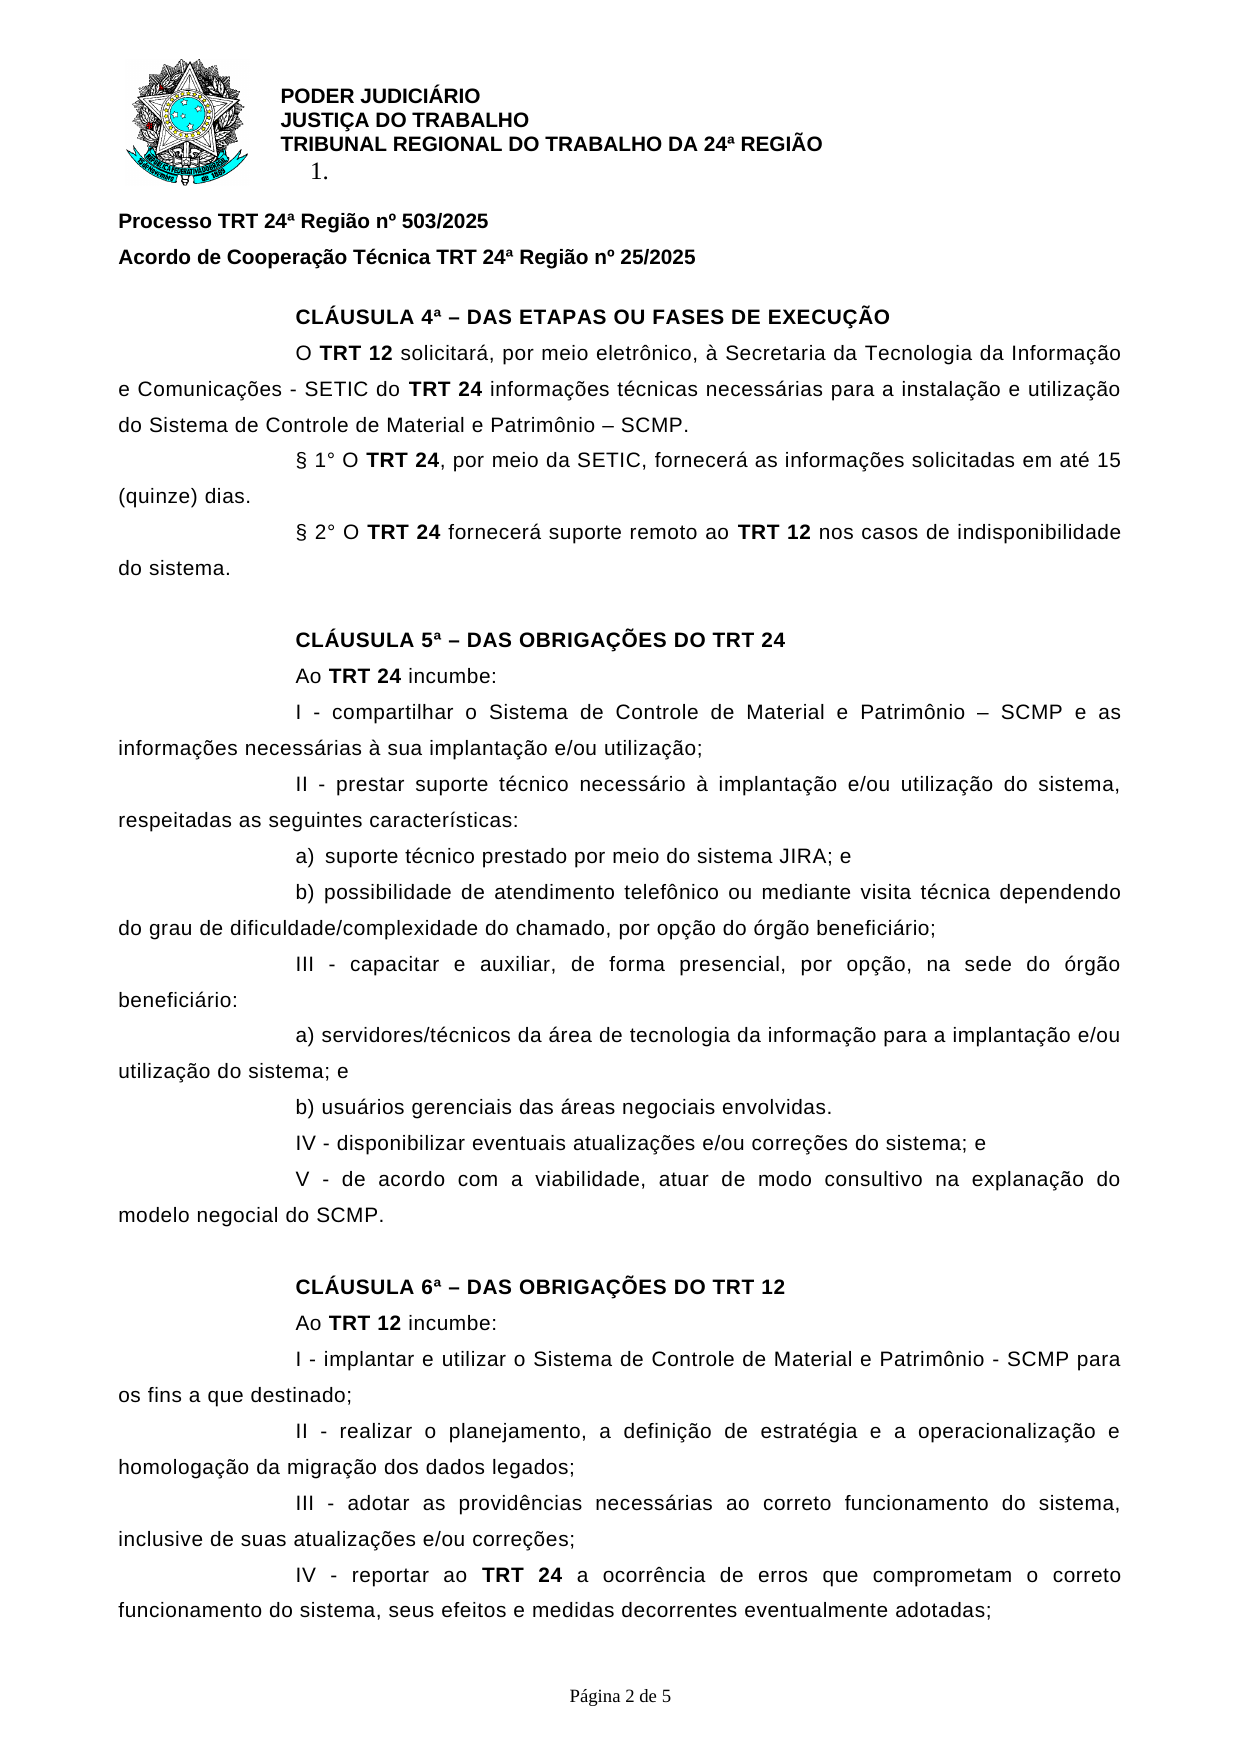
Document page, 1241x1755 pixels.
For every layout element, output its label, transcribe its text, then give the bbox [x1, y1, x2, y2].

list suporte técnico prestado por meio do sistema JIRA; e [295, 844, 1122, 868]
text III - capacitar e auxiliar, de forma presencial, por opção, na sede do órgão beneficiário: [118, 951, 1122, 1011]
text § 1° O TRT 24, por meio da SETIC, fornecerá as informações solicitadas em até 15 (quinze) dias. [118, 448, 1122, 508]
text II - realizar o planejamento, a definição de estratégia e a operacionalização e homologação da migração dos dados legados; [118, 1419, 1122, 1478]
text III - adotar as providências necessárias ao correto funcionamento do sistema, inclusive de suas atualizações e/ou correções; [118, 1491, 1122, 1550]
text b) usuários gerenciais das áreas negociais envolvidas. [118, 1095, 1122, 1119]
text Ao TRT 24 incumbe: [118, 664, 1122, 688]
text b) possibilidade de atendimento telefônico ou mediante visita técnica dependendo do grau de dificuldade/complexidade do chamado, por opção do órgão beneficiário; [118, 879, 1122, 939]
text II - prestar suporte técnico necessário à implantação e/ou utilização do sistema, respeitadas as seguintes características: [118, 772, 1122, 832]
text CLÁUSULA 4ª – DAS ETAPAS OU FASES DE EXECUÇÃO [118, 304, 1122, 328]
text CLÁUSULA 5ª – DAS OBRIGAÇÕES DO TRT 24 [118, 628, 1122, 652]
text § 2° O TRT 24 fornecerá suporte remoto ao TRT 12 nos casos de indisponibilidade do sistema. [118, 520, 1122, 580]
text IV - disponibilizar eventuais atualizações e/ou correções do sistema; e [118, 1131, 1122, 1155]
text CLÁUSULA 6ª – DAS OBRIGAÇÕES DO TRT 12 [118, 1275, 1122, 1299]
text I - implantar e utilizar o Sistema de Controle de Material e Patrimônio - SCMP para os fins a que destinado; [118, 1347, 1122, 1407]
text V - de acordo com a viabilidade, atuar de modo consultivo na explanação do modelo negocial do SCMP. [118, 1167, 1122, 1227]
text Ao TRT 12 incumbe: [118, 1311, 1122, 1335]
text O TRT 12 solicitará, por meio eletrônico, à Secretaria da Tecnologia da Informação e Comunicações - SETIC do TRT 24 informações técnicas necessárias para a instalação e utilização do Sistema de Controle de Material e Patrimônio – SCMP. [118, 341, 1122, 436]
text IV - reportar ao TRT 24 a ocorrência de erros que comprometam o correto funcionamento do sistema, seus efeitos e medidas decorrentes eventualmente adotadas; [118, 1562, 1122, 1622]
text a) servidores/técnicos da área de tecnologia da informação para a implantação e/ou utilização do sistema; e [118, 1023, 1122, 1083]
text I - compartilhar o Sistema de Controle de Material e Patrimônio – SCMP e as informações necessárias à sua implantação e/ou utilização; [118, 700, 1122, 760]
